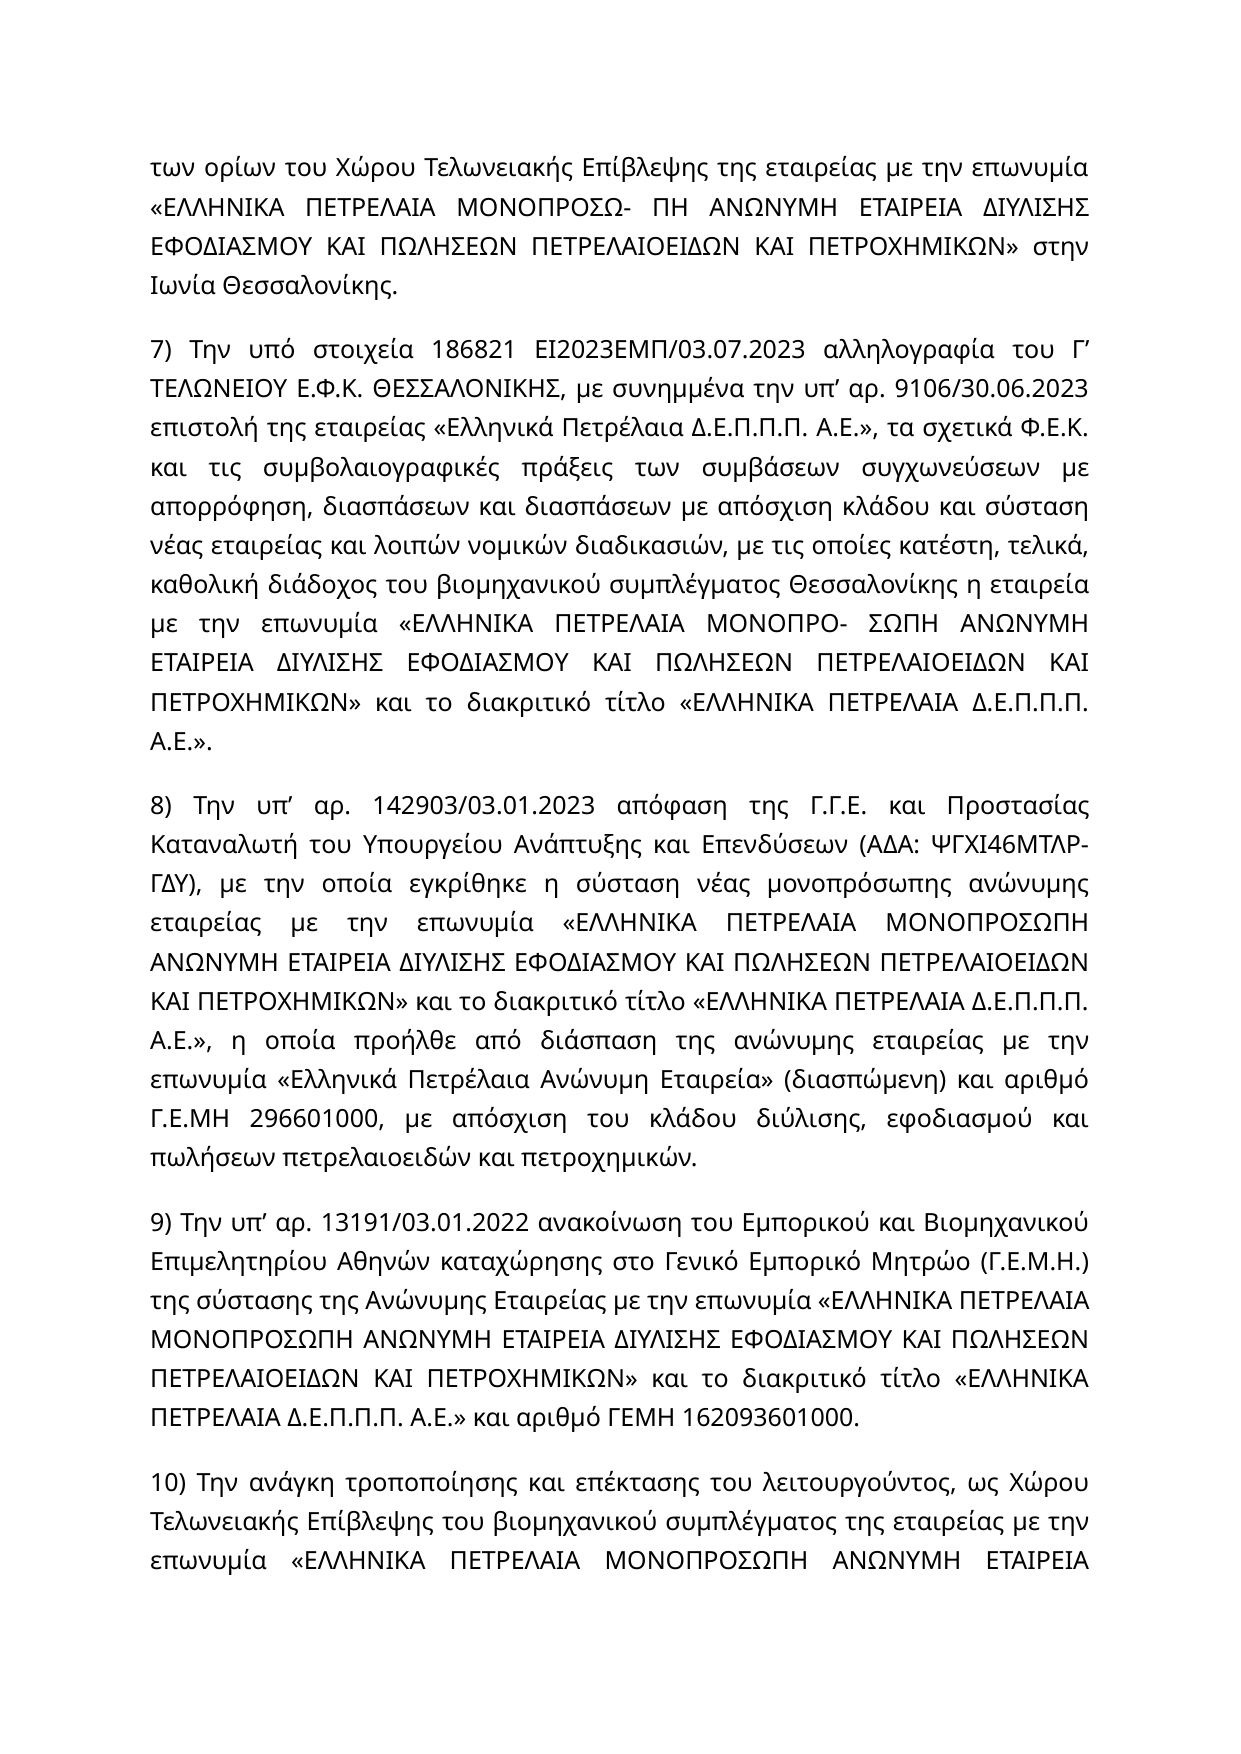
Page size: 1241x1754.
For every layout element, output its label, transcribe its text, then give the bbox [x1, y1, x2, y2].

text 7) Την υπό στοιχεία 186821 ΕΙ2023ΕΜΠ/03.07.2023 αλληλογραφία του Γ’ ΤΕΛΩΝΕΙΟΥ Ε.Φ.Κ. ΘΕΣΣΑΛΟΝΙΚΗΣ, με συνημμένα την υπ’ αρ. 9106/30.06.2023 επιστολή της εταιρείας «Ελληνικά Πετρέλαια Δ.Ε.Π.Π.Π. Α.Ε.», τα σχετικά Φ.Ε.Κ. και τις συμβολαιογραφικές πράξεις των συμβάσεων συγχωνεύσεων με απορρόφηση, διασπάσεων και διασπάσεων με απόσχιση κλάδου και σύσταση νέας εταιρείας και λοιπών νομικών διαδικασιών, με τις οποίες κατέστη, τελικά, καθολική διάδοχος του βιομηχανικού συμπλέγματος Θεσσαλονίκης η εταιρεία με την επωνυμία «ΕΛΛΗΝΙΚΑ ΠΕΤΡΕΛΑΙΑ ΜΟΝΟΠΡΟ- ΣΩΠΗ ΑΝΩΝΥΜΗ ΕΤΑΙΡΕΙΑ ΔΙΥΛΙΣΗΣ ΕΦΟΔΙΑΣΜΟΥ ΚΑΙ ΠΩΛΗΣΕΩΝ ΠΕΤΡΕΛΑΙΟΕΙΔΩΝ ΚΑΙ ΠΕΤΡΟΧΗΜΙΚΩΝ» και το διακριτικό τίτλο «ΕΛΛΗΝΙΚΑ ΠΕΤΡΕΛΑΙΑ Δ.Ε.Π.Π.Π. Α.Ε.». [150, 332, 1090, 757]
text των ορίων του Χώρου Τελωνειακής Επίβλεψης της εταιρείας με την επωνυμία «ΕΛΛΗΝΙΚΑ ΠΕΤΡΕΛΑΙΑ ΜΟΝΟΠΡΟΣΩ- ΠΗ ΑΝΩΝΥΜΗ ΕΤΑΙΡΕΙΑ ΔΙΥΛΙΣΗΣ ΕΦΟΔΙΑΣΜΟΥ ΚΑΙ ΠΩΛΗΣΕΩΝ ΠΕΤΡΕΛΑΙΟΕΙΔΩΝ ΚΑΙ ΠΕΤΡΟΧΗΜΙΚΩΝ» στην Ιωνία Θεσσαλονίκης. [150, 150, 1090, 302]
text 8) Την υπ’ αρ. 142903/03.01.2023 απόφαση της Γ.Γ.Ε. και Προστασίας Καταναλωτή του Υπουργείου Ανάπτυξης και Επενδύσεων (ΑΔΑ: ΨΓΧΙ46ΜΤΛΡ-ΓΔΥ), με την οποία εγκρίθηκε η σύσταση νέας μονοπρόσωπης ανώνυμης εταιρείας με την επωνυμία «ΕΛΛΗΝΙΚΑ ΠΕΤΡΕΛΑΙΑ ΜΟΝΟΠΡΟΣΩΠΗ ΑΝΩΝΥΜΗ ΕΤΑΙΡΕΙΑ ΔΙΥΛΙΣΗΣ ΕΦΟΔΙΑΣΜΟΥ ΚΑΙ ΠΩΛΗΣΕΩΝ ΠΕΤΡΕΛΑΙΟΕΙΔΩΝ ΚΑΙ ΠΕΤΡΟΧΗΜΙΚΩΝ» και το διακριτικό τίτλο «ΕΛΛΗΝΙΚΑ ΠΕΤΡΕΛΑΙΑ Δ.Ε.Π.Π.Π. Α.Ε.», η οποία προήλθε από διάσπαση της ανώνυμης εταιρείας με την επωνυμία «Ελληνικά Πετρέλαια Ανώνυμη Εταιρεία» (διασπώμενη) και αριθμό Γ.Ε.ΜΗ 296601000, με απόσχιση του κλάδου διύλισης, εφοδιασμού και πωλήσεων πετρελαιοειδών και πετροχημικών. [150, 787, 1090, 1174]
text 9) Την υπ’ αρ. 13191/03.01.2022 ανακοίνωση του Εμπορικού και Βιομηχανικού Επιμελητηρίου Αθηνών καταχώρησης στο Γενικό Εμπορικό Μητρώο (Γ.Ε.Μ.Η.) της σύστασης της Ανώνυμης Εταιρείας με την επωνυμία «ΕΛΛΗΝΙΚΑ ΠΕΤΡΕΛΑΙΑ ΜΟΝΟΠΡΟΣΩΠΗ ΑΝΩΝΥΜΗ ΕΤΑΙΡΕΙΑ ΔΙΥΛΙΣΗΣ ΕΦΟΔΙΑΣΜΟΥ ΚΑΙ ΠΩΛΗΣΕΩΝ ΠΕΤΡΕΛΑΙΟΕΙΔΩΝ ΚΑΙ ΠΕΤΡΟΧΗΜΙΚΩΝ» και το διακριτικό τίτλο «ΕΛΛΗΝΙΚΑ ΠΕΤΡΕΛΑΙΑ Δ.Ε.Π.Π.Π. Α.Ε.» και αριθμό ΓΕΜΗ 162093601000. [150, 1204, 1090, 1434]
text 10) Την ανάγκη τροποποίησης και επέκτασης του λειτουργούντος, ως Χώρου Τελωνειακής Επίβλεψης του βιομηχανικού συμπλέγματος της εταιρείας με την επωνυμία «ΕΛΛΗΝΙΚΑ ΠΕΤΡΕΛΑΙΑ ΜΟΝΟΠΡΟΣΩΠΗ ΑΝΩΝΥΜΗ ΕΤΑΙΡΕΙΑ [150, 1464, 1090, 1577]
